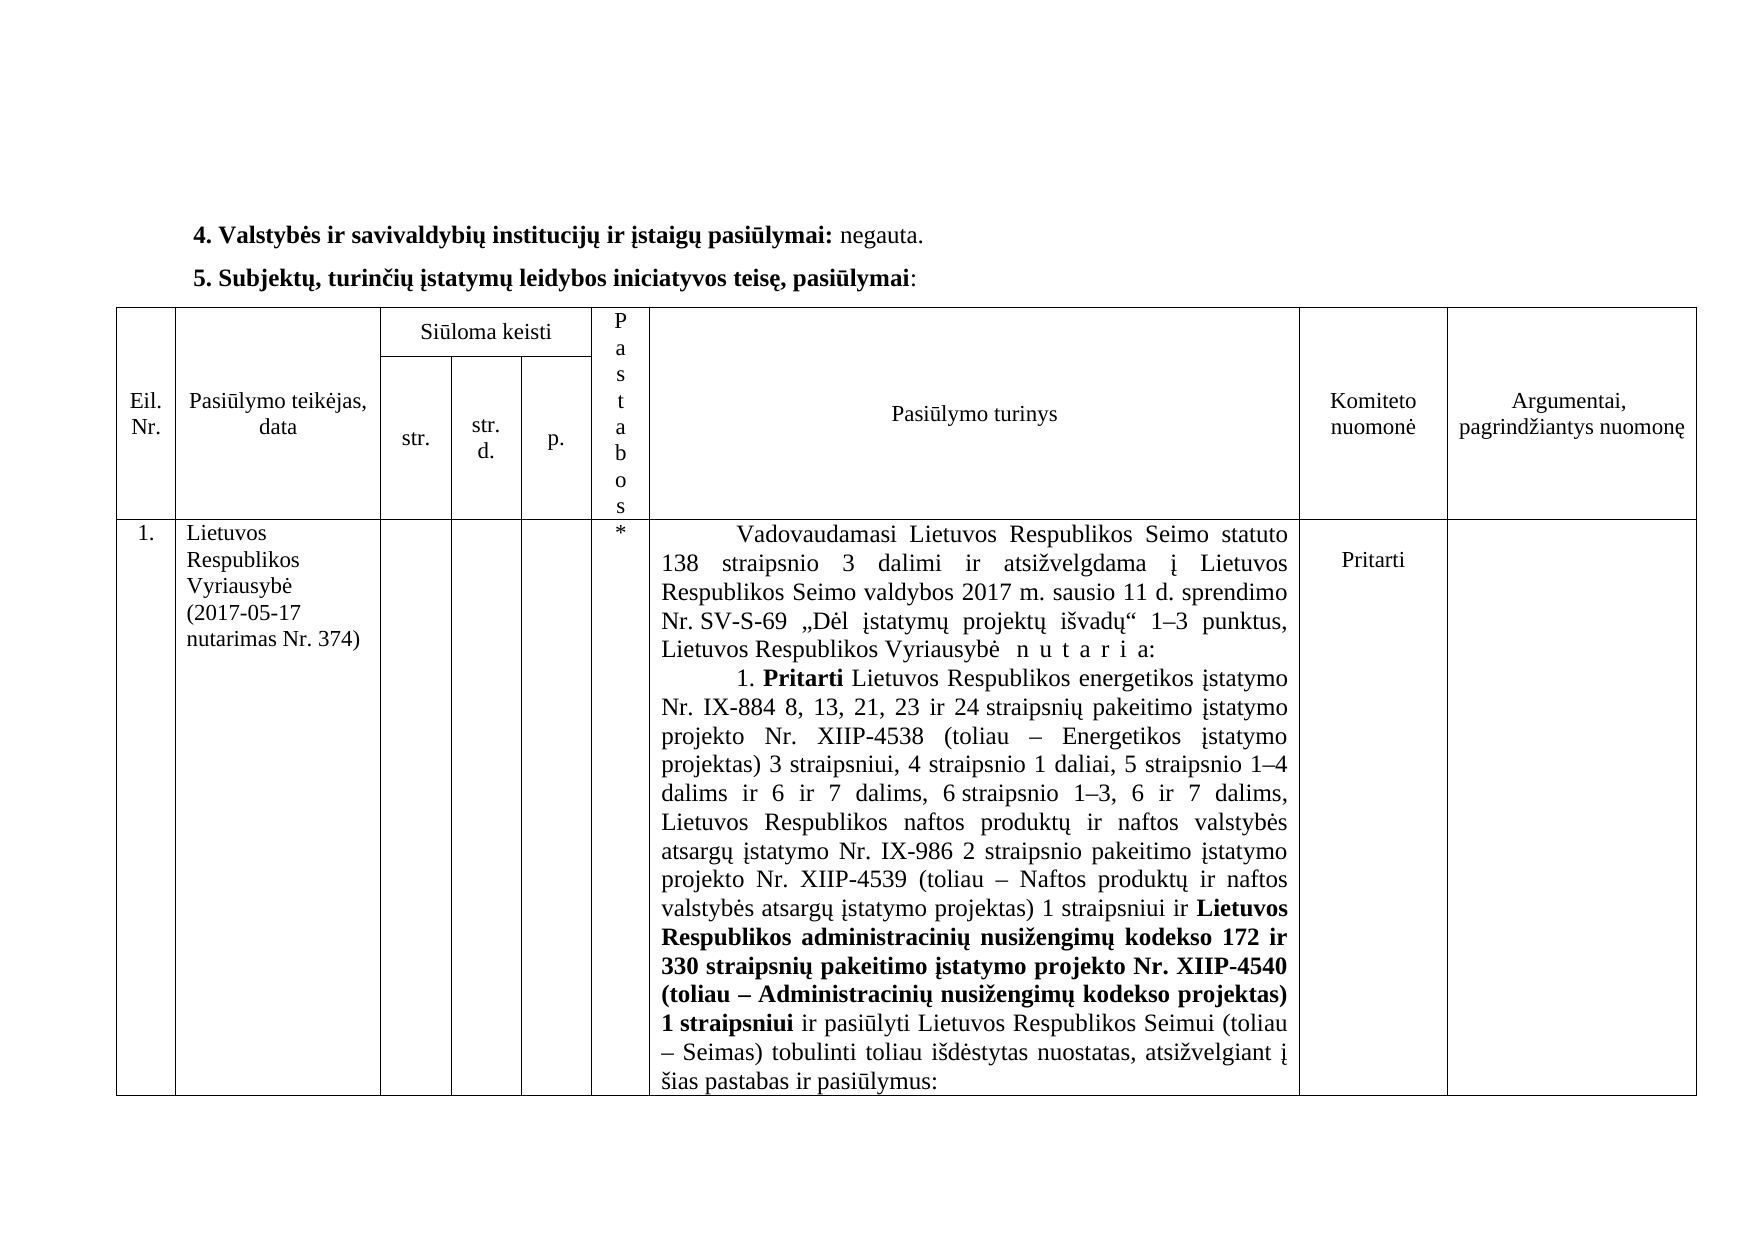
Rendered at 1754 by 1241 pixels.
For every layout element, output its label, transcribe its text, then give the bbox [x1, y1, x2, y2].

table_cell Pritarti [1300, 520, 1447, 1094]
text 5. Subjektų, turinčių įstatymų leidybos iniciatyvos teisę, pasiūlymai: [118, 263, 1695, 292]
table_cell [522, 520, 591, 1094]
table_cell [381, 520, 451, 1094]
table_cell Vadovaudamasi Lietuvos Respublikos Seimo statuto 138 straipsnio 3 dalimi ir atsižvelgdama į Lietuvos Respublikos Seimo valdybos 2017 m. sausio 11 d. sprendimo Nr. SV-S-69 „Dėl įstatymų projektų išvadų“ 1–3 punktus, Lietuvos Respublikos Vyriausybė nutaria: 1. Pritarti Lietuvos Respublikos energetikos įstatymo Nr. IX-884 8, 13, 21, 23 ir 24 straipsnių pakeitimo įstatymo projekto Nr. XIIP-4538 (toliau – Energetikos įstatymo projektas) 3 straipsniui, 4 straipsnio 1 daliai, 5 straipsnio 1–4 dalims ir 6 ir 7 dalims, 6 straipsnio 1–3, 6 ir 7 dalims, Lietuvos Respublikos naftos produktų ir naftos valstybės atsargų įstatymo Nr. IX-986 2 straipsnio pakeitimo įstatymo projekto Nr. XIIP-4539 (toliau – Naftos produktų ir naftos valstybės atsargų įstatymo projektas) 1 straipsniui ir Lietuvos Respublikos administracinių nusižengimų kodekso 172 ir 330 straipsnių pakeitimo įstatymo projekto Nr. XIIP-4540 (toliau – Administracinių nusižengimų kodekso projektas) 1 straipsniui ir pasiūlyti Lietuvos Respublikos Seimui (toliau – Seimas) tobulinti toliau išdėstytas nuostatas, atsižvelgiant į šias pastabas ir pasiūlymus: [650, 520, 1299, 1094]
table_header Pastabos [592, 308, 649, 518]
table_header Argumentai, pagrindžiantys nuomonę [1448, 308, 1696, 518]
table_cell p. [522, 357, 591, 518]
table_header Eil. Nr. [117, 308, 175, 518]
table_cell 1. [117, 520, 175, 1094]
table_header Siūloma keisti [381, 308, 591, 356]
table_cell Lietuvos Respublikos Vyriausybė (2017-05-17 nutarimas Nr. 374) [176, 520, 380, 1094]
table_cell * [592, 520, 649, 1094]
table_header Komiteto nuomonė [1300, 308, 1447, 518]
table_cell [452, 520, 521, 1094]
text 4. Valstybės ir savivaldybių institucijų ir įstaigų pasiūlymai: negauta. [118, 220, 1695, 249]
table_cell str. d. [452, 357, 521, 518]
table_header Pasiūlymo turinys [650, 308, 1299, 518]
table_header Pasiūlymo teikėjas, data [176, 308, 380, 518]
table_cell str. [381, 357, 451, 518]
table_cell [1448, 520, 1696, 1094]
